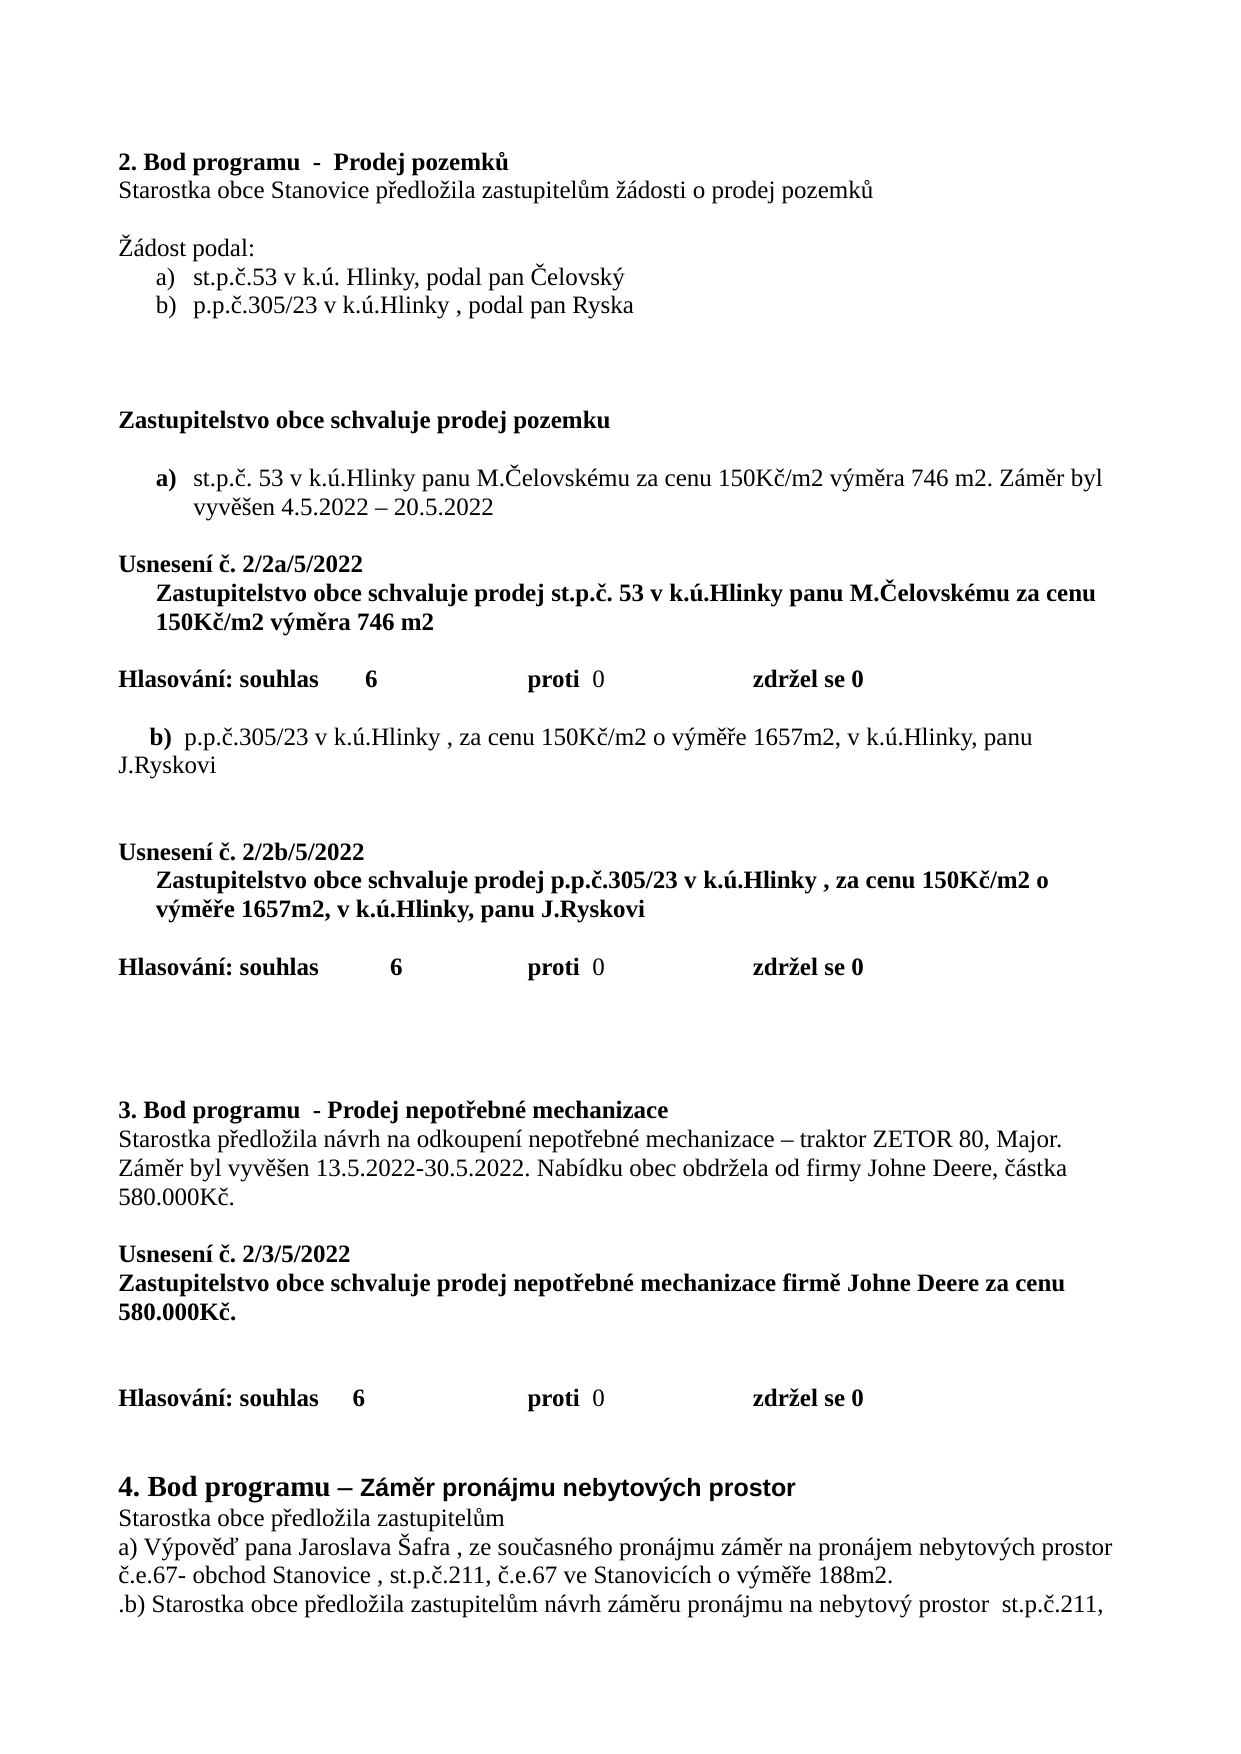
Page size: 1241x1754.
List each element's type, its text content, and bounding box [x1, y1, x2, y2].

text a) Výpověď pana Jaroslava Šafra , ze současného pronájmu záměr na pronájem nebytových prostor č.e.67- obchod Stanovice , st.p.č.211, č.e.67 ve Stanovicích o výměře 188m2. [118, 1532, 1122, 1589]
list st.p.č.53 v k.ú. Hlinky, podal pan Čelovský [156, 262, 1122, 291]
text Žádost podal: [118, 233, 1122, 262]
text Usnesení č. 2/2b/5/2022 [118, 837, 1122, 866]
list st.p.č. 53 v k.ú.Hlinky panu M.Čelovskému za cenu 150Kč/m2 výměra 746 m2. Záměr byl vyvěšen 4.5.2022 – 20.5.2022 [156, 463, 1122, 521]
text b) p.p.č.305/23 v k.ú.Hlinky , za cenu 150Kč/m2 o výměře 1657m2, v k.ú.Hlinky, panu J.Ryskovi [118, 722, 1122, 779]
text Starostka předložila návrh na odkoupení nepotřebné mechanizace – traktor ZETOR 80, Major. Záměr byl vyvěšen 13.5.2022-30.5.2022. Nabídku obec obdržela od firmy Johne Deere, částka 580.000Kč. [118, 1124, 1122, 1211]
text Zastupitelstvo obce schvaluje prodej nepotřebné mechanizace firmě Johne Deere za cenu 580.000Kč. [118, 1268, 1122, 1326]
text Hlasování: souhlas 6 proti 0 zdržel se 0 [118, 664, 1122, 693]
text Usnesení č. 2/3/5/2022 [118, 1239, 1122, 1268]
text 4. Bod programu – Záměr pronájmu nebytových prostor [118, 1469, 1122, 1503]
text .b) Starostka obce předložila zastupitelům návrh záměru pronájmu na nebytový prostor st.p.č.211, [118, 1589, 1122, 1618]
text Starostka obce Stanovice předložila zastupitelům žádosti o prodej pozemků [118, 176, 1122, 204]
text Hlasování: souhlas 6 proti 0 zdržel se 0 [118, 952, 1122, 981]
text 3. Bod programu - Prodej nepotřebné mechanizace [118, 1096, 1122, 1124]
text 2. Bod programu - Prodej pozemků [118, 147, 1122, 176]
text Usnesení č. 2/2a/5/2022 [118, 549, 1122, 578]
list p.p.č.305/23 v k.ú.Hlinky , podal pan Ryska [156, 291, 1122, 319]
text Hlasování: souhlas 6 proti 0 zdržel se 0 [118, 1383, 1122, 1412]
text Zastupitelstvo obce schvaluje prodej st.p.č. 53 v k.ú.Hlinky panu M.Čelovskému za cenu 150Kč/m2 výměra 746 m2 [156, 578, 1122, 636]
text Starostka obce předložila zastupitelům [118, 1503, 1122, 1532]
text Zastupitelstvo obce schvaluje prodej pozemku [118, 406, 1122, 434]
text Zastupitelstvo obce schvaluje prodej p.p.č.305/23 v k.ú.Hlinky , za cenu 150Kč/m2 o výměře 1657m2, v k.ú.Hlinky, panu J.Ryskovi [156, 866, 1122, 923]
